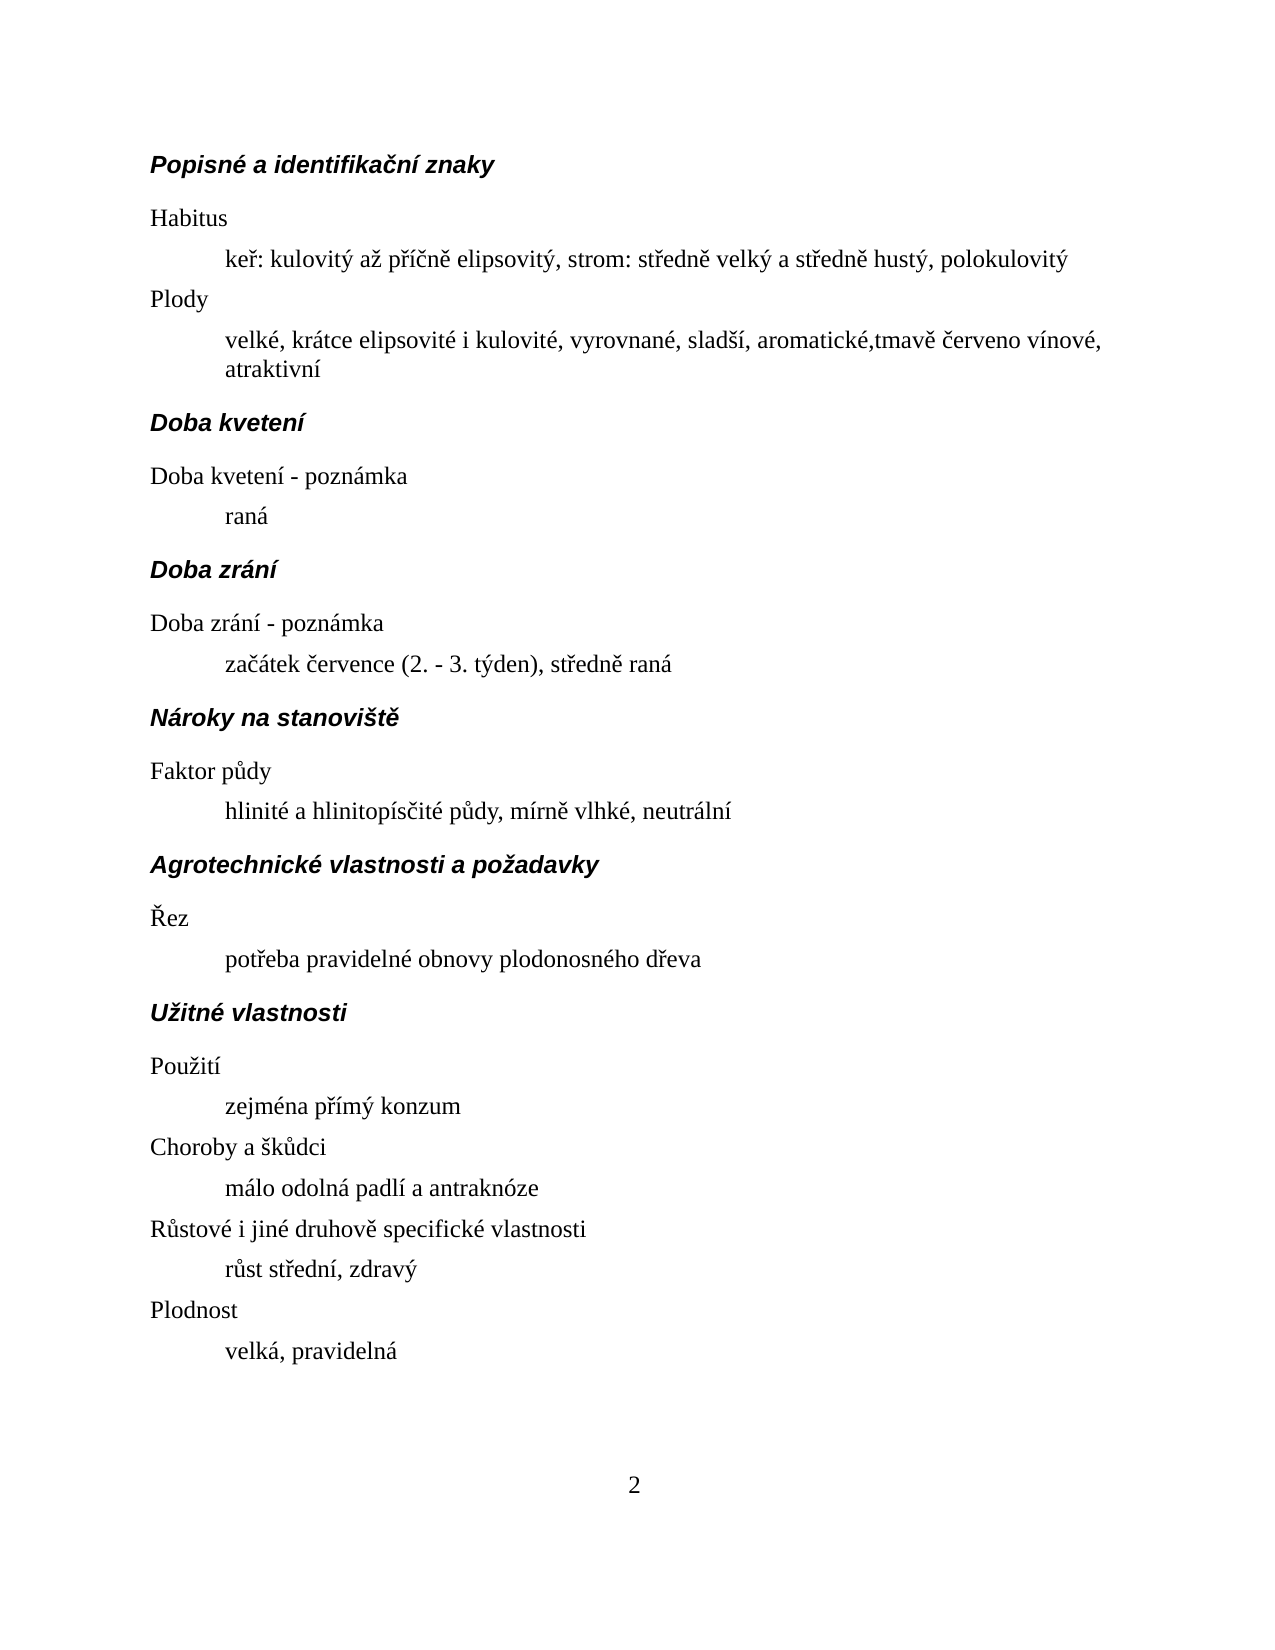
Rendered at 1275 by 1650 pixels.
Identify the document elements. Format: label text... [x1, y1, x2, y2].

text Řez [150, 903, 1125, 932]
subtitle Agrotechnické vlastnosti a požadavky [150, 850, 1125, 879]
text růst střední, zdravý [225, 1254, 1125, 1283]
text málo odolná padlí a antraknóze [225, 1173, 1125, 1202]
subtitle Popisné a identifikační znaky [150, 150, 1125, 178]
text Doba zrání - poznámka [150, 608, 1125, 637]
subtitle Nároky na stanoviště [150, 703, 1125, 731]
text Plodnost [150, 1295, 1125, 1324]
text raná [225, 501, 1125, 530]
subtitle Doba zrání [150, 555, 1125, 584]
text hlinité a hlinitopísčité půdy, mírně vlhké, neutrální [225, 796, 1125, 825]
text keř: kulovitý až příčně elipsovitý, strom: středně velký a středně hustý, polokulovitý [225, 244, 1125, 272]
text Choroby a škůdci [150, 1132, 1125, 1161]
subtitle Užitné vlastnosti [150, 998, 1125, 1026]
text Habitus [150, 203, 1125, 232]
text velká, pravidelná [225, 1336, 1125, 1364]
text Doba kvetení - poznámka [150, 461, 1125, 489]
text Faktor půdy [150, 756, 1125, 784]
text Použití [150, 1051, 1125, 1079]
text začátek července (2. - 3. týden), středně raná [225, 649, 1125, 678]
text zejména přímý konzum [225, 1091, 1125, 1120]
text velké, krátce elipsovité i kulovité, vyrovnané, sladší, aromatické,tmavě červeno vínové, atraktivní [225, 325, 1125, 383]
text Růstové i jiné druhově specifické vlastnosti [150, 1214, 1125, 1242]
text potřeba pravidelné obnovy plodonosného dřeva [225, 944, 1125, 973]
subtitle Doba kvetení [150, 408, 1125, 436]
text Plody [150, 284, 1125, 313]
